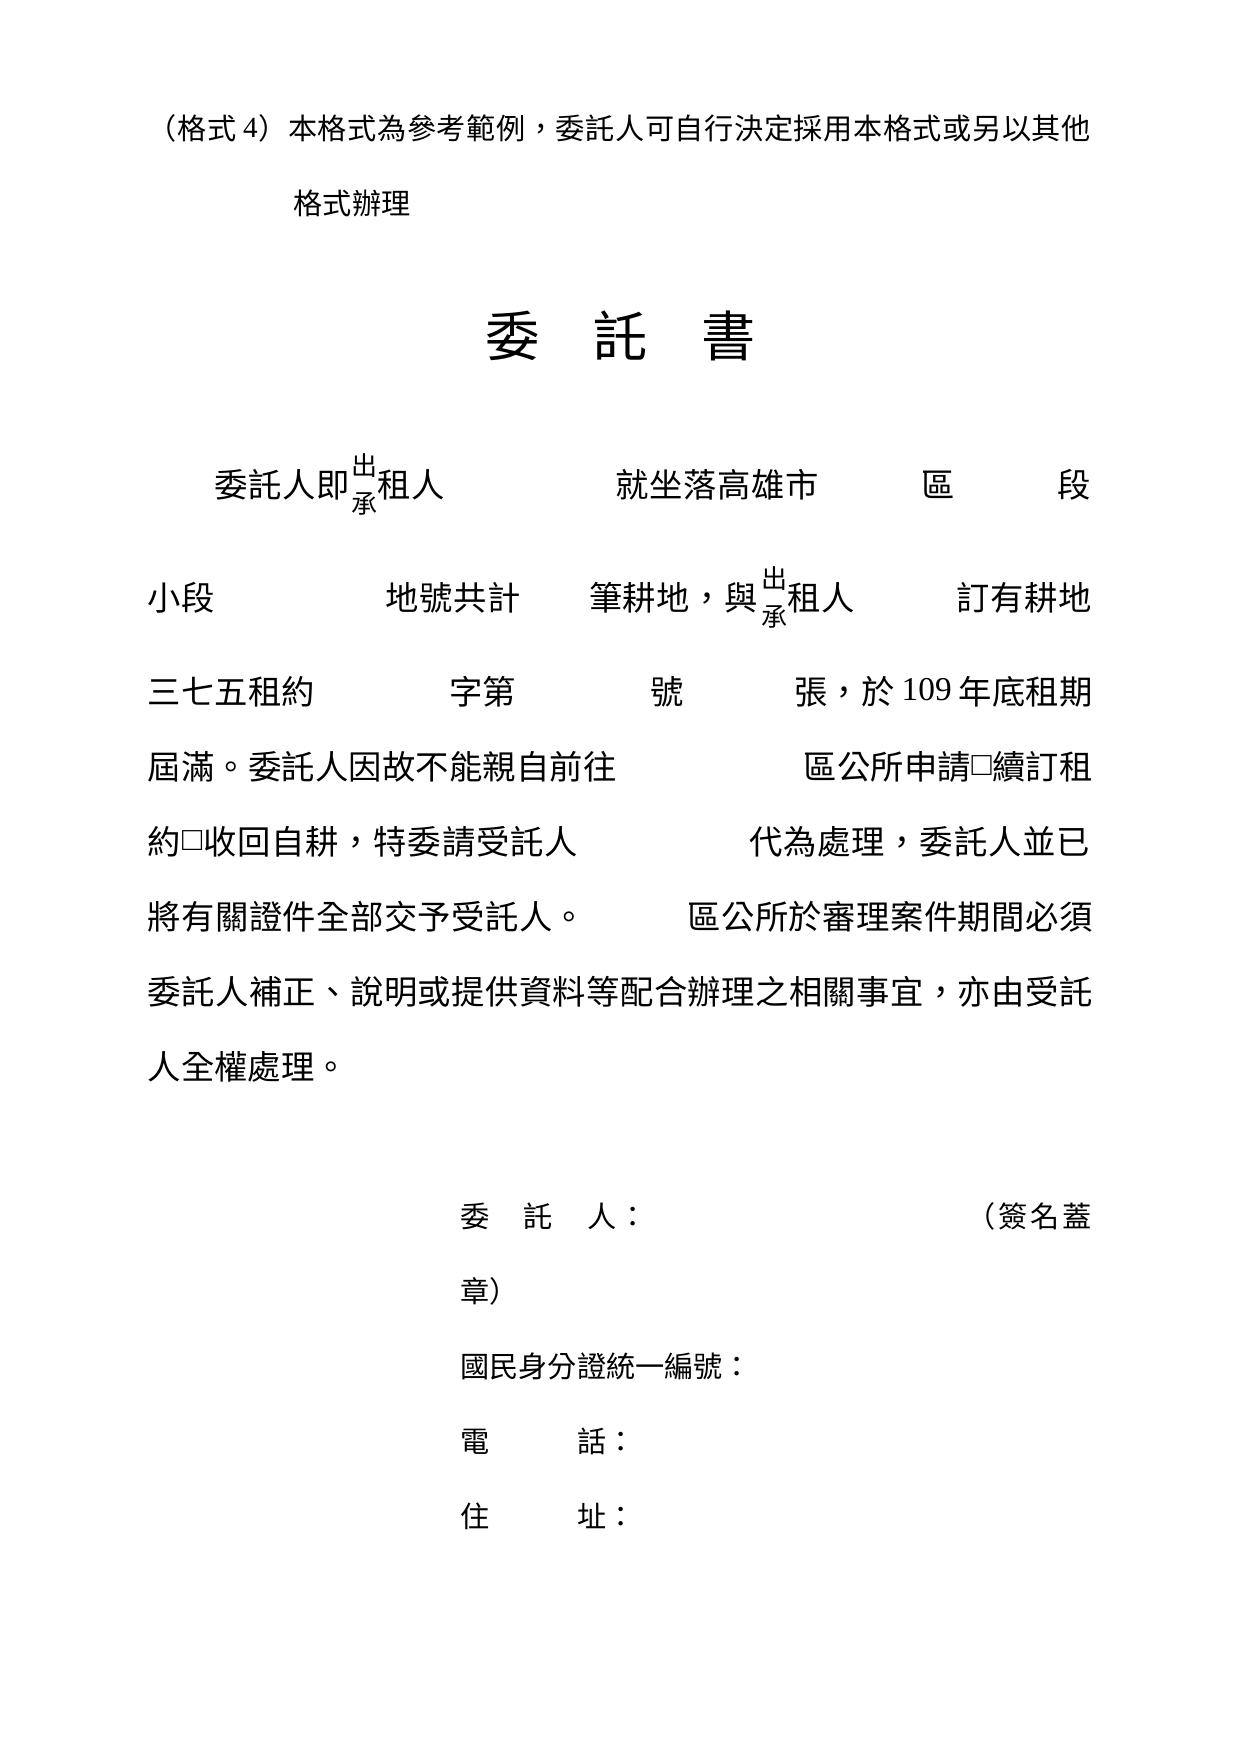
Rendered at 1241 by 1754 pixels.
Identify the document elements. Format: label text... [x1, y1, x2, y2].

text 委託人即出承租人 就坐落高雄市 區 段 小段 地號共計 筆耕地，與出承租人 訂有耕地三七五租約 字第 號 張，於109年底租期屆滿。委託人因故不能親自前往 區公所申請□續訂租約□收回自耕，特委請受託人 代為處理，委託人並已將有關證件全部交予受託人。 區公所於審理案件期間必須委託人補正、說明或提供資料等配合辦理之相關事宜，亦由受託人全權處理。 [148, 427, 1092, 1102]
subtitle 委 託 書 [148, 277, 1092, 389]
text 國民身分證統一編號： [460, 1327, 1092, 1402]
text 電 話： [460, 1402, 1092, 1477]
text 住 址： [460, 1477, 1092, 1552]
text 委 託 人： （簽名蓋章） [460, 1177, 1092, 1327]
text （格式4）本格式為參考範例，委託人可自行決定採用本格式或另以其他格式辦理 [148, 89, 1092, 239]
